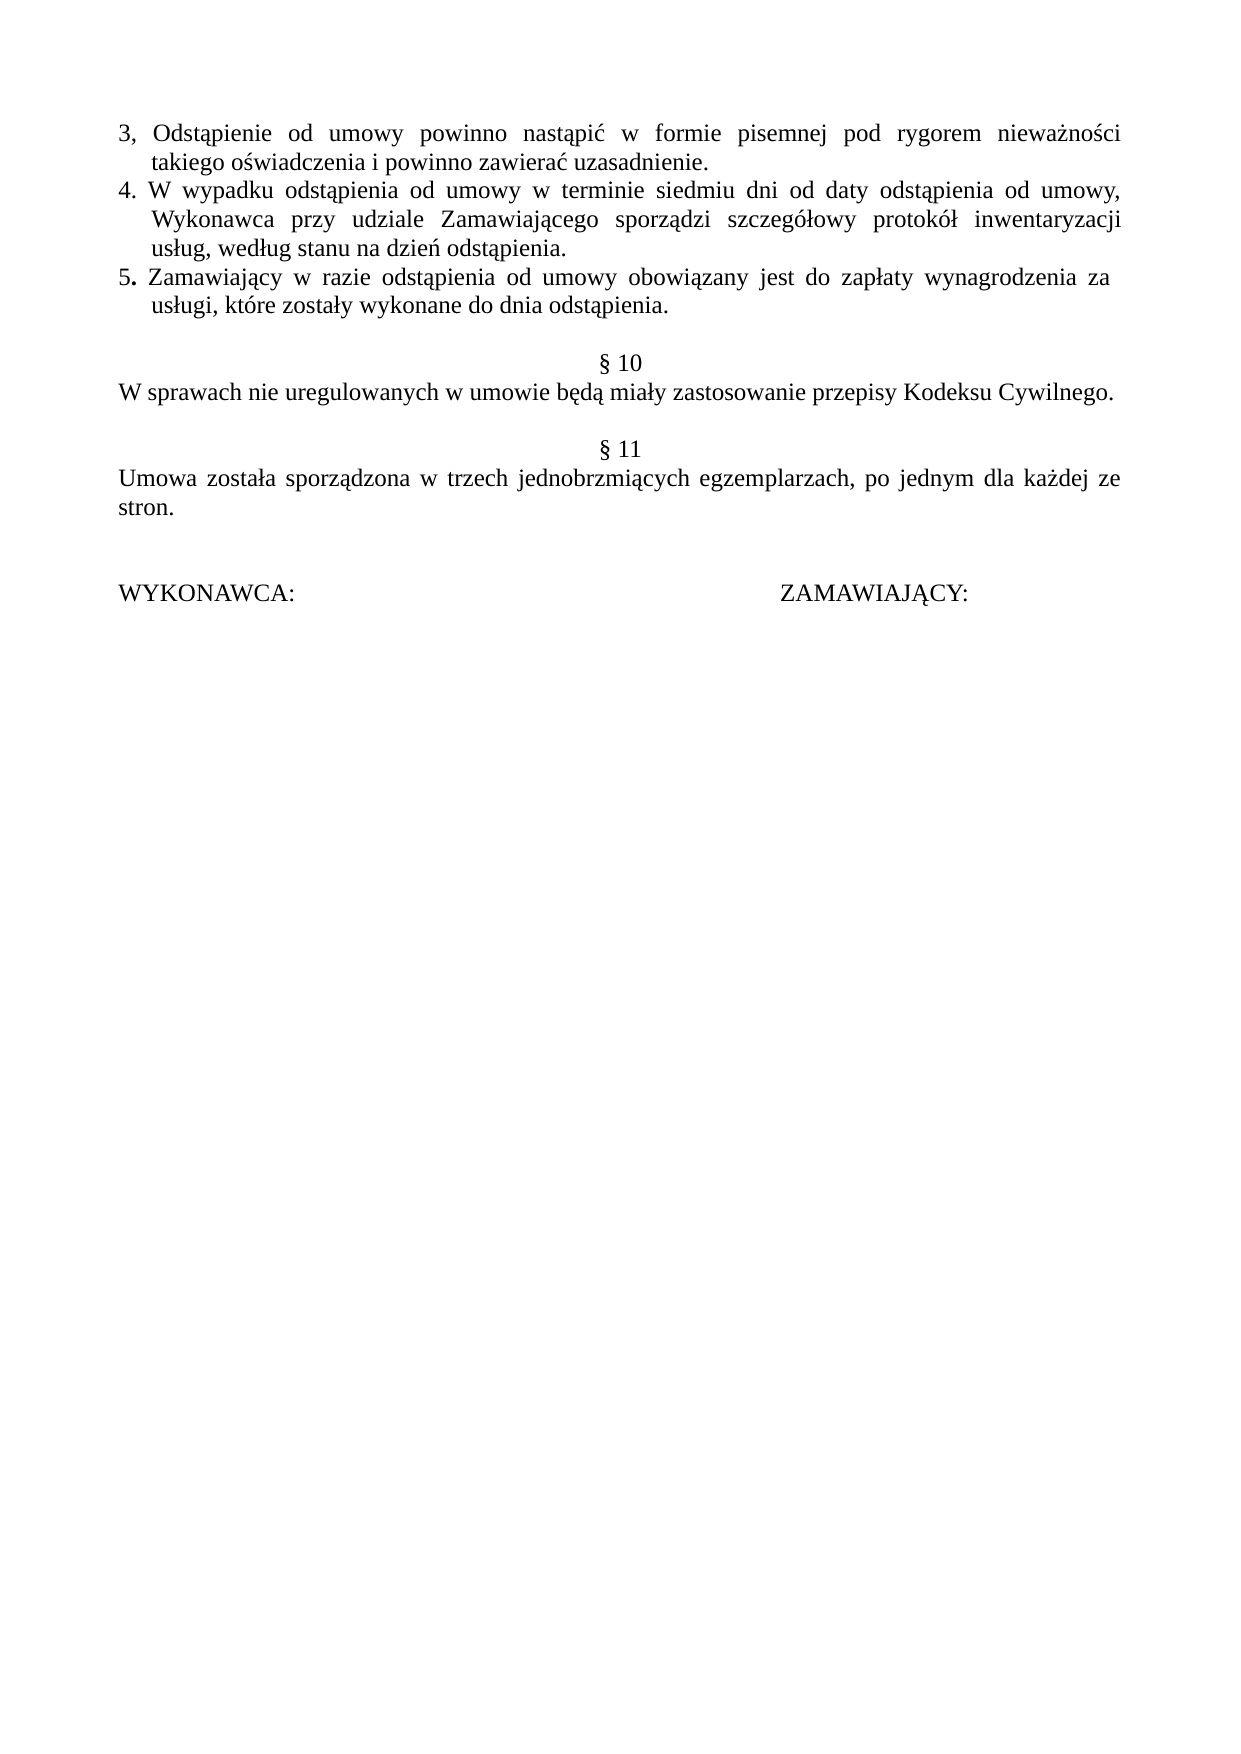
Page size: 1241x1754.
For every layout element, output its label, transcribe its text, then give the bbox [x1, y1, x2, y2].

text § 10 [118, 348, 1122, 377]
text § 11 [118, 434, 1122, 463]
text W sprawach nie uregulowanych w umowie będą miały zastosowanie przepisy Kodeksu Cywilnego. [118, 377, 1122, 406]
text WYKONAWCA: ZAMAWIAJĄCY: [118, 578, 1122, 607]
text Umowa została sporządzona w trzech jednobrzmiących egzemplarzach, po jednym dla każdej ze stron. [118, 463, 1122, 521]
text 3, Odstąpienie od umowy powinno nastąpić w formie pisemnej pod rygorem nieważności takiego oświadczenia i powinno zawierać uzasadnienie. 4. W wypadku odstąpienia od umowy w terminie siedmiu dni od daty odstąpienia od umowy, Wykonawca przy udziale Zamawiającego sporządzi szczegółowy protokół inwentaryzacji usług, według stanu na dzień odstąpienia. 5. Zamawiający w razie odstąpienia od umowy obowiązany jest do zapłaty wynagrodzenia za usługi, które zostały wykonane do dnia odstąpienia. [118, 118, 1122, 319]
